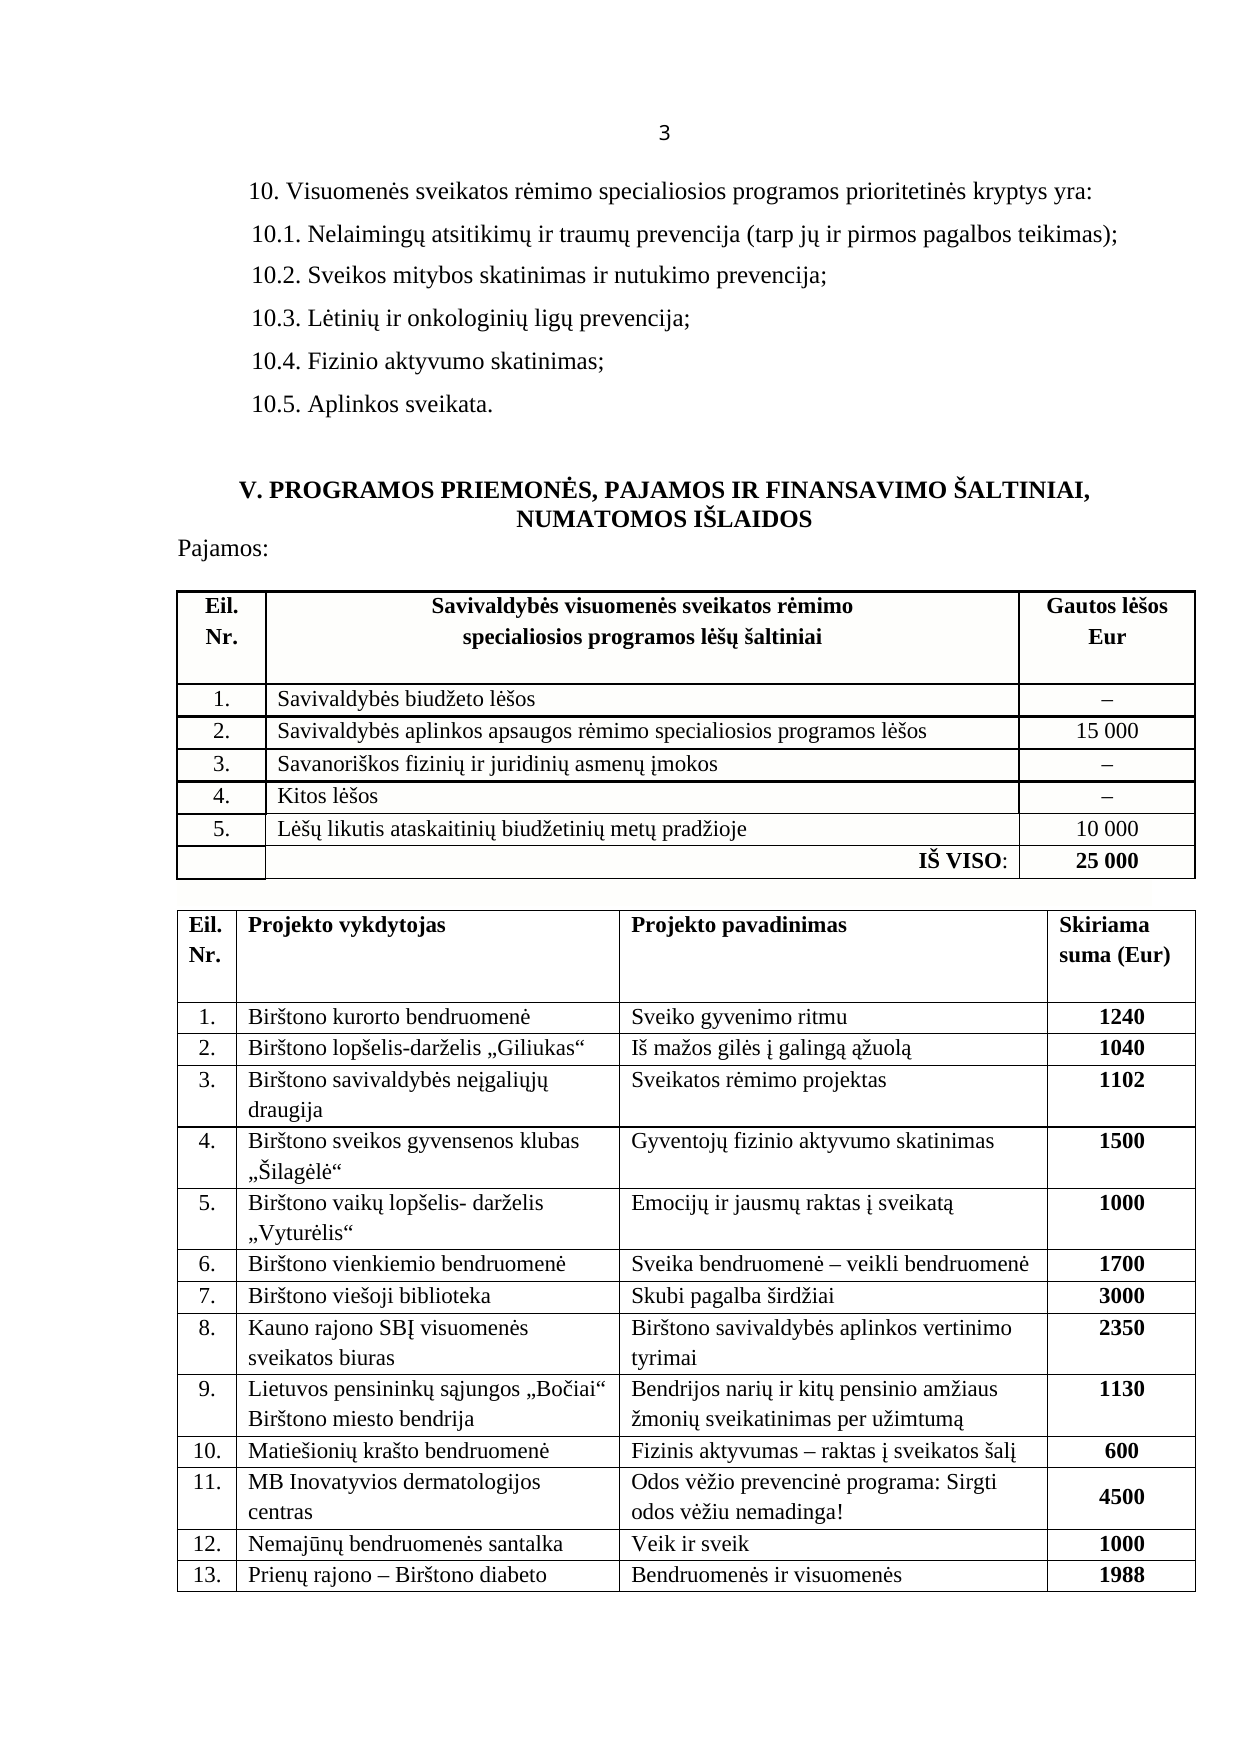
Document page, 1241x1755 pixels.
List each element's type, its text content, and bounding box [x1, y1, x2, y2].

table_cell Matiešionių krašto bendruomenė [237, 1437, 619, 1467]
text 10.1. Nelaimingų atsitikimų ir traumų prevencija (tarp jų ir pirmos pagalbos teikimas); [222, 219, 1152, 248]
table_header Eil. Nr. [178, 593, 265, 683]
table_header Projekto pavadinimas [620, 911, 1047, 1002]
table_cell – [1020, 783, 1194, 813]
table_cell Birštono lopšelis-darželis „Giliukas“ [237, 1034, 619, 1065]
table_cell Birštono vaikų lopšelis- darželis „Vyturėlis“ [237, 1189, 619, 1249]
table_cell Savivaldybės aplinkos apsaugos rėmimo specialiosios programos lėšos [267, 718, 1018, 748]
table_cell 2. [178, 1034, 236, 1065]
table_cell – [1020, 750, 1194, 780]
table_cell Odos vėžio prevencinė programa: Sirgti odos vėžiu nemadinga! [620, 1468, 1047, 1529]
table_cell 1130 [1048, 1375, 1195, 1436]
text 10.2. Sveikos mitybos skatinimas ir nutukimo prevencija; [222, 260, 1152, 288]
table_cell Emocijų ir jausmų raktas į sveikatą [620, 1189, 1047, 1249]
table_cell 12. [178, 1530, 236, 1560]
table_cell Birštono vienkiemio bendruomenė [237, 1250, 619, 1281]
table_cell Bendruomenės ir visuomenės [620, 1561, 1047, 1591]
table_header Projekto vykdytojas [237, 911, 619, 1002]
text 10. Visuomenės sveikatos rėmimo specialiosios programos prioritetinės kryptys yra: [177, 176, 1152, 205]
table_header Gautos lėšos Eur [1020, 593, 1194, 683]
table_cell 10 000 [1020, 814, 1194, 845]
table_cell 9. [178, 1375, 236, 1436]
table_cell 13. [178, 1561, 236, 1591]
table_cell Kitos lėšos [267, 783, 1018, 813]
table_cell 1000 [1048, 1530, 1195, 1560]
table_cell 3. [178, 750, 265, 780]
table_cell 600 [1048, 1437, 1195, 1467]
text Pajamos: [177, 533, 1152, 562]
table_cell – [1020, 685, 1194, 715]
table_cell 1240 [1048, 1003, 1195, 1033]
table_cell 1700 [1048, 1250, 1195, 1281]
table_cell 1000 [1048, 1189, 1195, 1249]
table_header Skiriama suma (Eur) [1048, 911, 1195, 1002]
table_cell Prienų rajono – Birštono diabeto [237, 1561, 619, 1591]
table_cell 7. [178, 1282, 236, 1313]
table_cell 5. [178, 815, 265, 845]
table_cell Bendrijos narių ir kitų pensinio amžiaus žmonių sveikatinimas per užimtumą [620, 1375, 1047, 1436]
table_cell Fizinis aktyvumas – raktas į sveikatos šalį [620, 1437, 1047, 1467]
table_cell Iš mažos gilės į galingą ąžuolą [620, 1034, 1047, 1065]
table_cell Sveika bendruomenė – veikli bendruomenė [620, 1250, 1047, 1281]
table_cell Nemajūnų bendruomenės santalka [237, 1530, 619, 1560]
table_cell 4. [178, 783, 265, 813]
text 10.5. Aplinkos sveikata. [222, 389, 1152, 418]
table_cell IŠ VISO: [266, 846, 1019, 878]
table_cell Sveikatos rėmimo projektas [620, 1066, 1047, 1126]
table_cell 1040 [1048, 1034, 1195, 1065]
table_cell Lėšų likutis ataskaitinių biudžetinių metų pradžioje [266, 814, 1019, 845]
table_cell Gyventojų fizinio aktyvumo skatinimas [620, 1128, 1047, 1188]
table_cell 3. [178, 1066, 236, 1126]
table_header Savivaldybės visuomenės sveikatos rėmimo specialiosios programos lėšų šaltiniai [267, 593, 1018, 683]
table_cell [178, 847, 265, 878]
table_cell 1. [178, 1003, 236, 1033]
table_cell 2. [178, 718, 265, 748]
table_cell 2350 [1048, 1314, 1195, 1374]
table_cell Skubi pagalba širdžiai [620, 1282, 1047, 1313]
table_cell 5. [178, 1189, 236, 1249]
table_cell 10. [178, 1437, 236, 1467]
text 10.3. Lėtinių ir onkologinių ligų prevencija; [222, 303, 1152, 332]
table_cell 11. [178, 1468, 236, 1529]
table_cell 8. [178, 1314, 236, 1374]
text V. PROGRAMOS PRIEMONĖS, PAJAMOS IR FINANSAVIMO ŠALTINIAI, NUMATOMOS IŠLAIDOS [177, 475, 1152, 533]
table_cell Birštono viešoji biblioteka [237, 1282, 619, 1313]
table_cell 1. [178, 685, 265, 715]
table_cell 1988 [1048, 1561, 1195, 1591]
table_cell Kauno rajono SBĮ visuomenės sveikatos biuras [237, 1314, 619, 1374]
table_cell MB Inovatyvios dermatologijos centras [237, 1468, 619, 1529]
table_header Eil. Nr. [178, 911, 236, 1002]
table_cell Savivaldybės biudžeto lėšos [267, 685, 1018, 715]
table_cell 6. [178, 1250, 236, 1281]
table_cell Savanoriškos fizinių ir juridinių asmenų įmokos [267, 750, 1018, 780]
table_cell 25 000 [1020, 846, 1194, 878]
table_cell 15 000 [1020, 718, 1194, 748]
table_cell Veik ir sveik [620, 1530, 1047, 1560]
table_cell Birštono kurorto bendruomenė [237, 1003, 619, 1033]
table_cell Sveiko gyvenimo ritmu [620, 1003, 1047, 1033]
table_cell Birštono savivaldybės aplinkos vertinimo tyrimai [620, 1314, 1047, 1374]
table_cell 1102 [1048, 1066, 1195, 1126]
text 10.4. Fizinio aktyvumo skatinimas; [222, 346, 1152, 375]
table_cell 4. [178, 1128, 236, 1188]
table_cell 1500 [1048, 1128, 1195, 1188]
table_cell Lietuvos pensininkų sąjungos „Bočiai“ Birštono miesto bendrija [237, 1375, 619, 1436]
table_cell 4500 [1048, 1468, 1195, 1529]
table_cell Birštono sveikos gyvensenos klubas „Šilagėlė“ [237, 1128, 619, 1188]
table_cell 3000 [1048, 1282, 1195, 1313]
table_cell Birštono savivaldybės neįgaliųjų draugija [237, 1066, 619, 1126]
